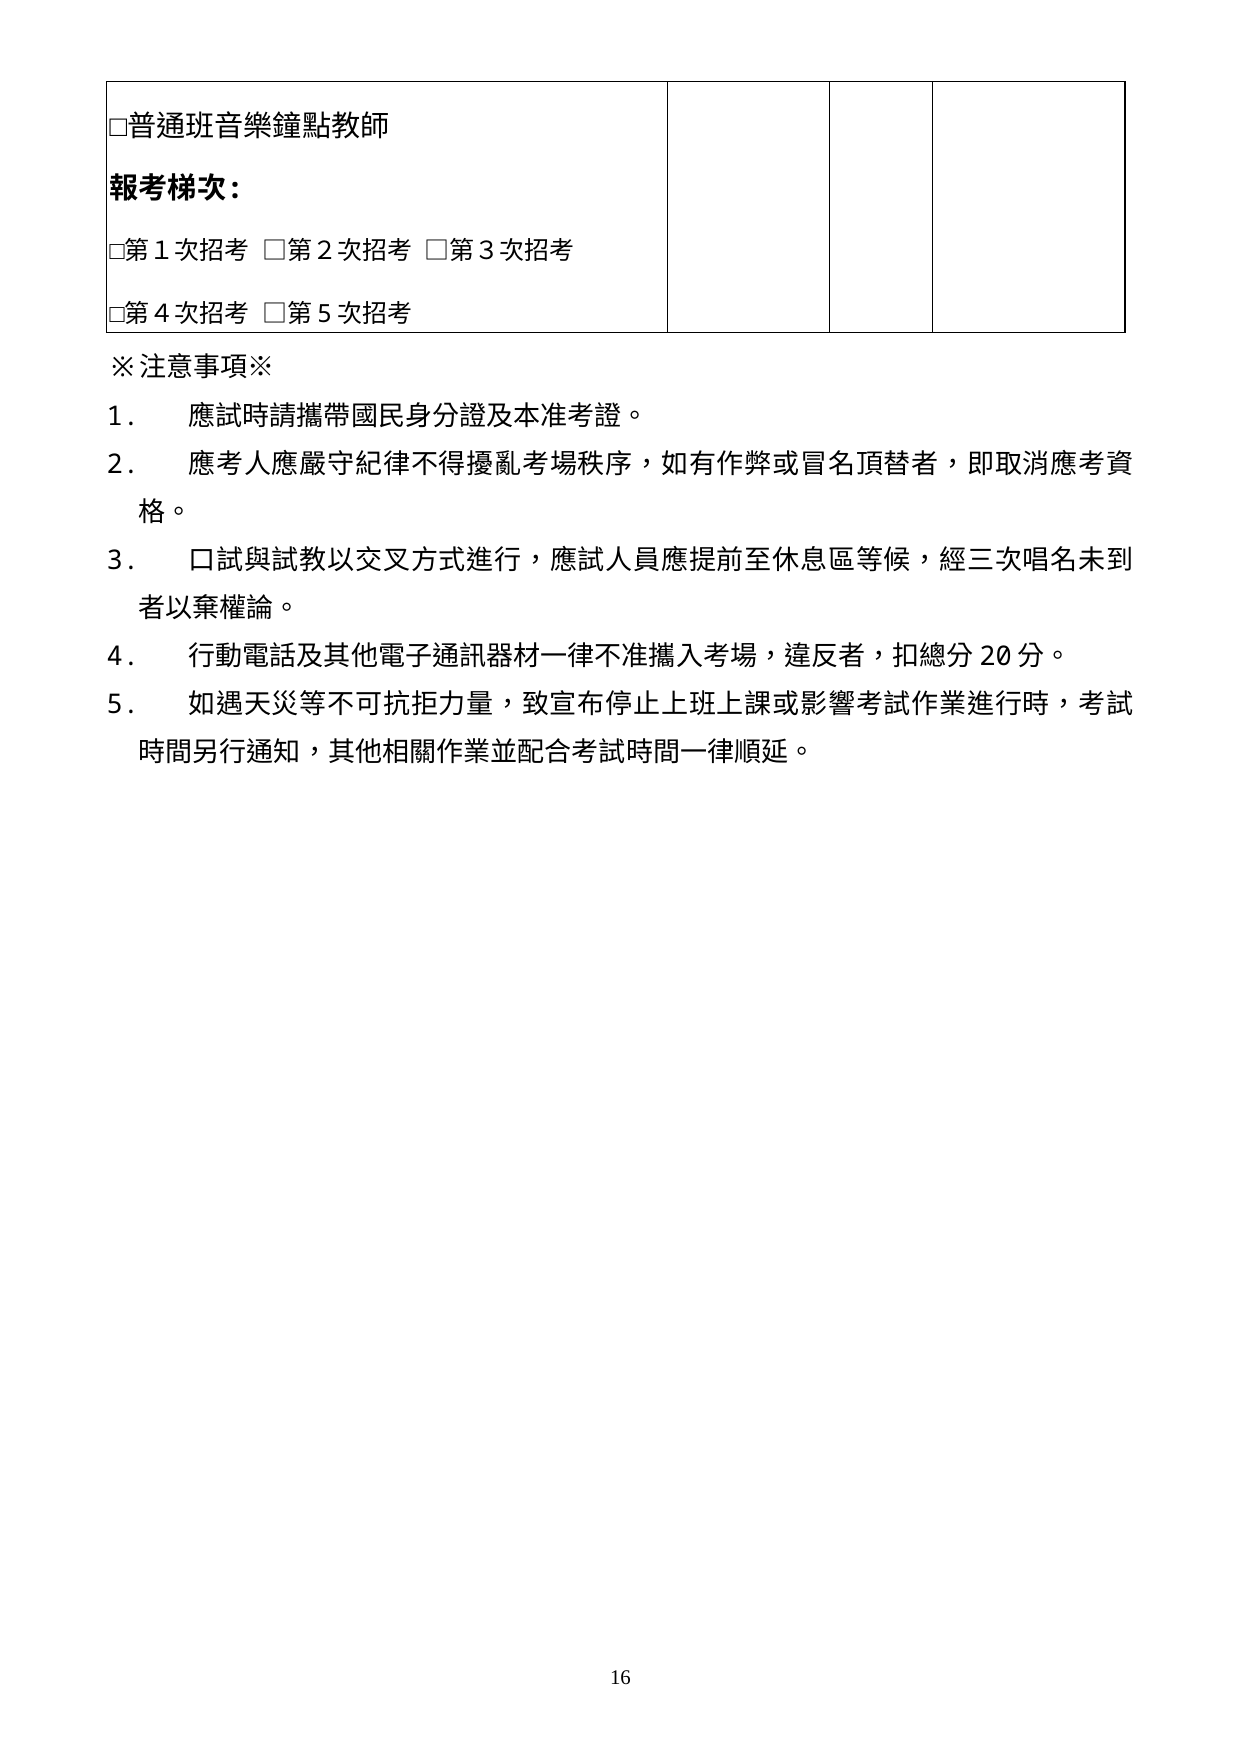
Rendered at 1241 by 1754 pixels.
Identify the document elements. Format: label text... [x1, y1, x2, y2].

list 口試與試教以交叉方式進行，應試人員應提前至休息區等候，經三次唱名未到者以棄權論。 [106, 531, 1134, 627]
table_header □普通班音樂鐘點教師 報考梯次: □第１次招考 □第２次招考 □第３次招考 □第４次招考 □第5次招考 [107, 82, 667, 332]
list 如遇天災等不可抗拒力量，致宣布停止上班上課或影響考試作業進行時，考試時間另行通知，其他相關作業並配合考試時間一律順延。 [106, 675, 1134, 771]
table_cell [668, 82, 829, 332]
table_cell [933, 82, 1124, 332]
list 行動電話及其他電子通訊器材一律不准攜入考場，違反者，扣總分20分。 [106, 627, 1134, 675]
list 應試時請攜帶國民身分證及本准考證。 [106, 387, 1134, 435]
table_cell [830, 82, 932, 332]
text ※注意事項※ [106, 333, 1134, 387]
list 應考人應嚴守紀律不得擾亂考場秩序，如有作弊或冒名頂替者，即取消應考資格。 [106, 435, 1134, 531]
